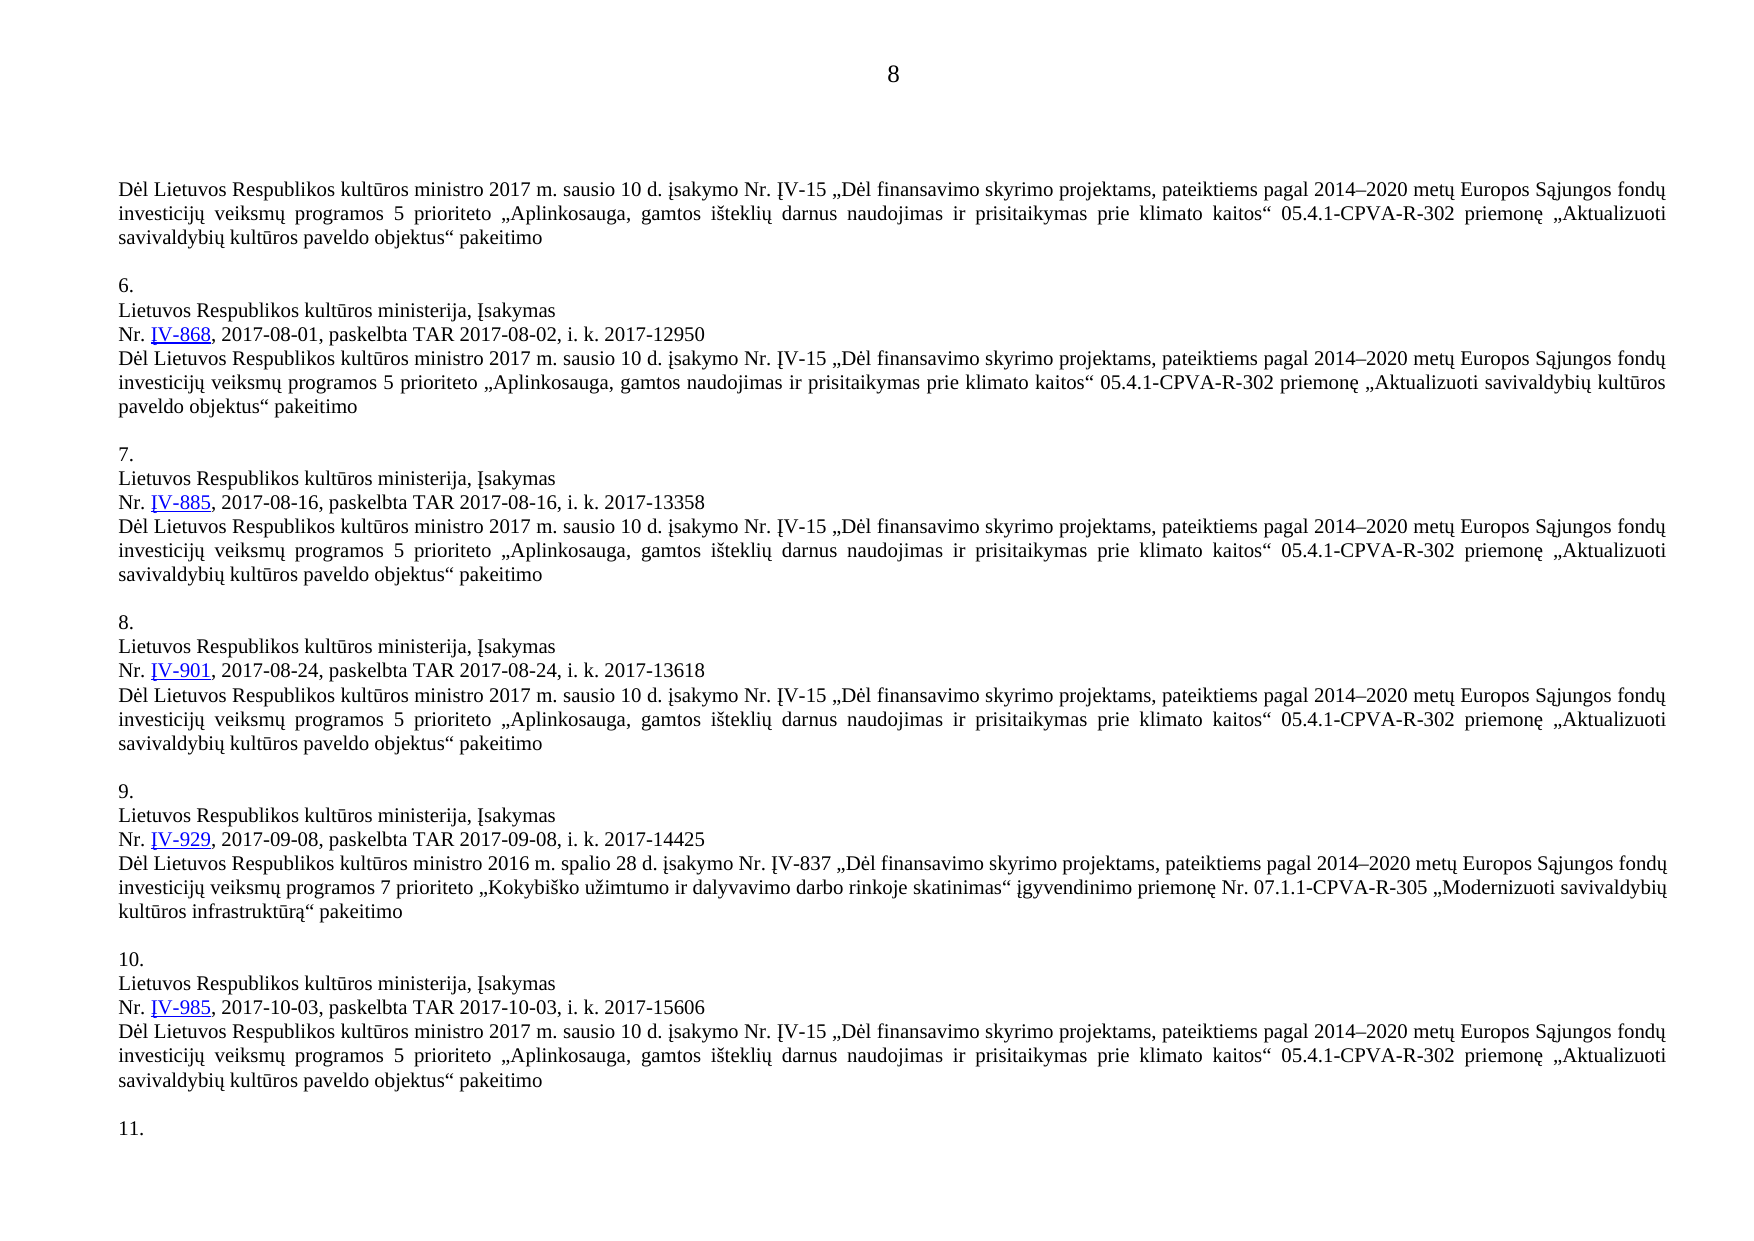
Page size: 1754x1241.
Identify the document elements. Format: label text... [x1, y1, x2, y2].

text 7. [118, 442, 1668, 466]
text Nr. ĮV-901, 2017-08-24, paskelbta TAR 2017-08-24, i. k. 2017-13618 [118, 658, 1668, 682]
text Dėl Lietuvos Respublikos kultūros ministro 2017 m. sausio 10 d. įsakymo Nr. ĮV-15 „Dėl finansavimo skyrimo projektams, pateiktiems pagal 2014–2020 metų Europos Sąjungos fondų investicijų veiksmų programos 5 prioriteto „Aplinkosauga, gamtos išteklių darnus naudojimas ir prisitaikymas prie klimato kaitos“ 05.4.1-CPVA-R-302 priemonę „Aktualizuoti savivaldybių kultūros paveldo objektus“ pakeitimo [118, 514, 1668, 586]
text Nr. ĮV-929, 2017-09-08, paskelbta TAR 2017-09-08, i. k. 2017-14425 [118, 827, 1668, 851]
text 9. [118, 779, 1668, 803]
text Dėl Lietuvos Respublikos kultūros ministro 2017 m. sausio 10 d. įsakymo Nr. ĮV-15 „Dėl finansavimo skyrimo projektams, pateiktiems pagal 2014–2020 metų Europos Sąjungos fondų investicijų veiksmų programos 5 prioriteto „Aplinkosauga, gamtos išteklių darnus naudojimas ir prisitaikymas prie klimato kaitos“ 05.4.1-CPVA-R-302 priemonę „Aktualizuoti savivaldybių kultūros paveldo objektus“ pakeitimo [118, 682, 1668, 755]
text 11. [118, 1116, 1668, 1140]
text 6. [118, 273, 1668, 297]
text Lietuvos Respublikos kultūros ministerija, Įsakymas [118, 971, 1668, 995]
text Dėl Lietuvos Respublikos kultūros ministro 2016 m. spalio 28 d. įsakymo Nr. ĮV-837 „Dėl finansavimo skyrimo projektams, pateiktiems pagal 2014–2020 metų Europos Sąjungos fondų investicijų veiksmų programos 7 prioriteto „Kokybiško užimtumo ir dalyvavimo darbo rinkoje skatinimas“ įgyvendinimo priemonę Nr. 07.1.1-CPVA-R-305 „Modernizuoti savivaldybių kultūros infrastruktūrą“ pakeitimo [118, 851, 1668, 923]
text Dėl Lietuvos Respublikos kultūros ministro 2017 m. sausio 10 d. įsakymo Nr. ĮV-15 „Dėl finansavimo skyrimo projektams, pateiktiems pagal 2014–2020 metų Europos Sąjungos fondų investicijų veiksmų programos 5 prioriteto „Aplinkosauga, gamtos išteklių darnus naudojimas ir prisitaikymas prie klimato kaitos“ 05.4.1-CPVA-R-302 priemonę „Aktualizuoti savivaldybių kultūros paveldo objektus“ pakeitimo [118, 1019, 1668, 1092]
text Nr. ĮV-885, 2017-08-16, paskelbta TAR 2017-08-16, i. k. 2017-13358 [118, 490, 1668, 514]
text 10. [118, 947, 1668, 971]
text Dėl Lietuvos Respublikos kultūros ministro 2017 m. sausio 10 d. įsakymo Nr. ĮV-15 „Dėl finansavimo skyrimo projektams, pateiktiems pagal 2014–2020 metų Europos Sąjungos fondų investicijų veiksmų programos 5 prioriteto „Aplinkosauga, gamtos naudojimas ir prisitaikymas prie klimato kaitos“ 05.4.1-CPVA-R-302 priemonę „Aktualizuoti savivaldybių kultūros paveldo objektus“ pakeitimo [118, 346, 1668, 418]
text 8. [118, 610, 1668, 634]
text Dėl Lietuvos Respublikos kultūros ministro 2017 m. sausio 10 d. įsakymo Nr. ĮV-15 „Dėl finansavimo skyrimo projektams, pateiktiems pagal 2014–2020 metų Europos Sąjungos fondų investicijų veiksmų programos 5 prioriteto „Aplinkosauga, gamtos išteklių darnus naudojimas ir prisitaikymas prie klimato kaitos“ 05.4.1-CPVA-R-302 priemonę „Aktualizuoti savivaldybių kultūros paveldo objektus“ pakeitimo [118, 177, 1668, 249]
text Nr. ĮV-985, 2017-10-03, paskelbta TAR 2017-10-03, i. k. 2017-15606 [118, 995, 1668, 1019]
text Lietuvos Respublikos kultūros ministerija, Įsakymas [118, 803, 1668, 827]
text Lietuvos Respublikos kultūros ministerija, Įsakymas [118, 634, 1668, 658]
text Nr. ĮV-868, 2017-08-01, paskelbta TAR 2017-08-02, i. k. 2017-12950 [118, 322, 1668, 346]
text Lietuvos Respublikos kultūros ministerija, Įsakymas [118, 297, 1668, 322]
text Lietuvos Respublikos kultūros ministerija, Įsakymas [118, 466, 1668, 490]
